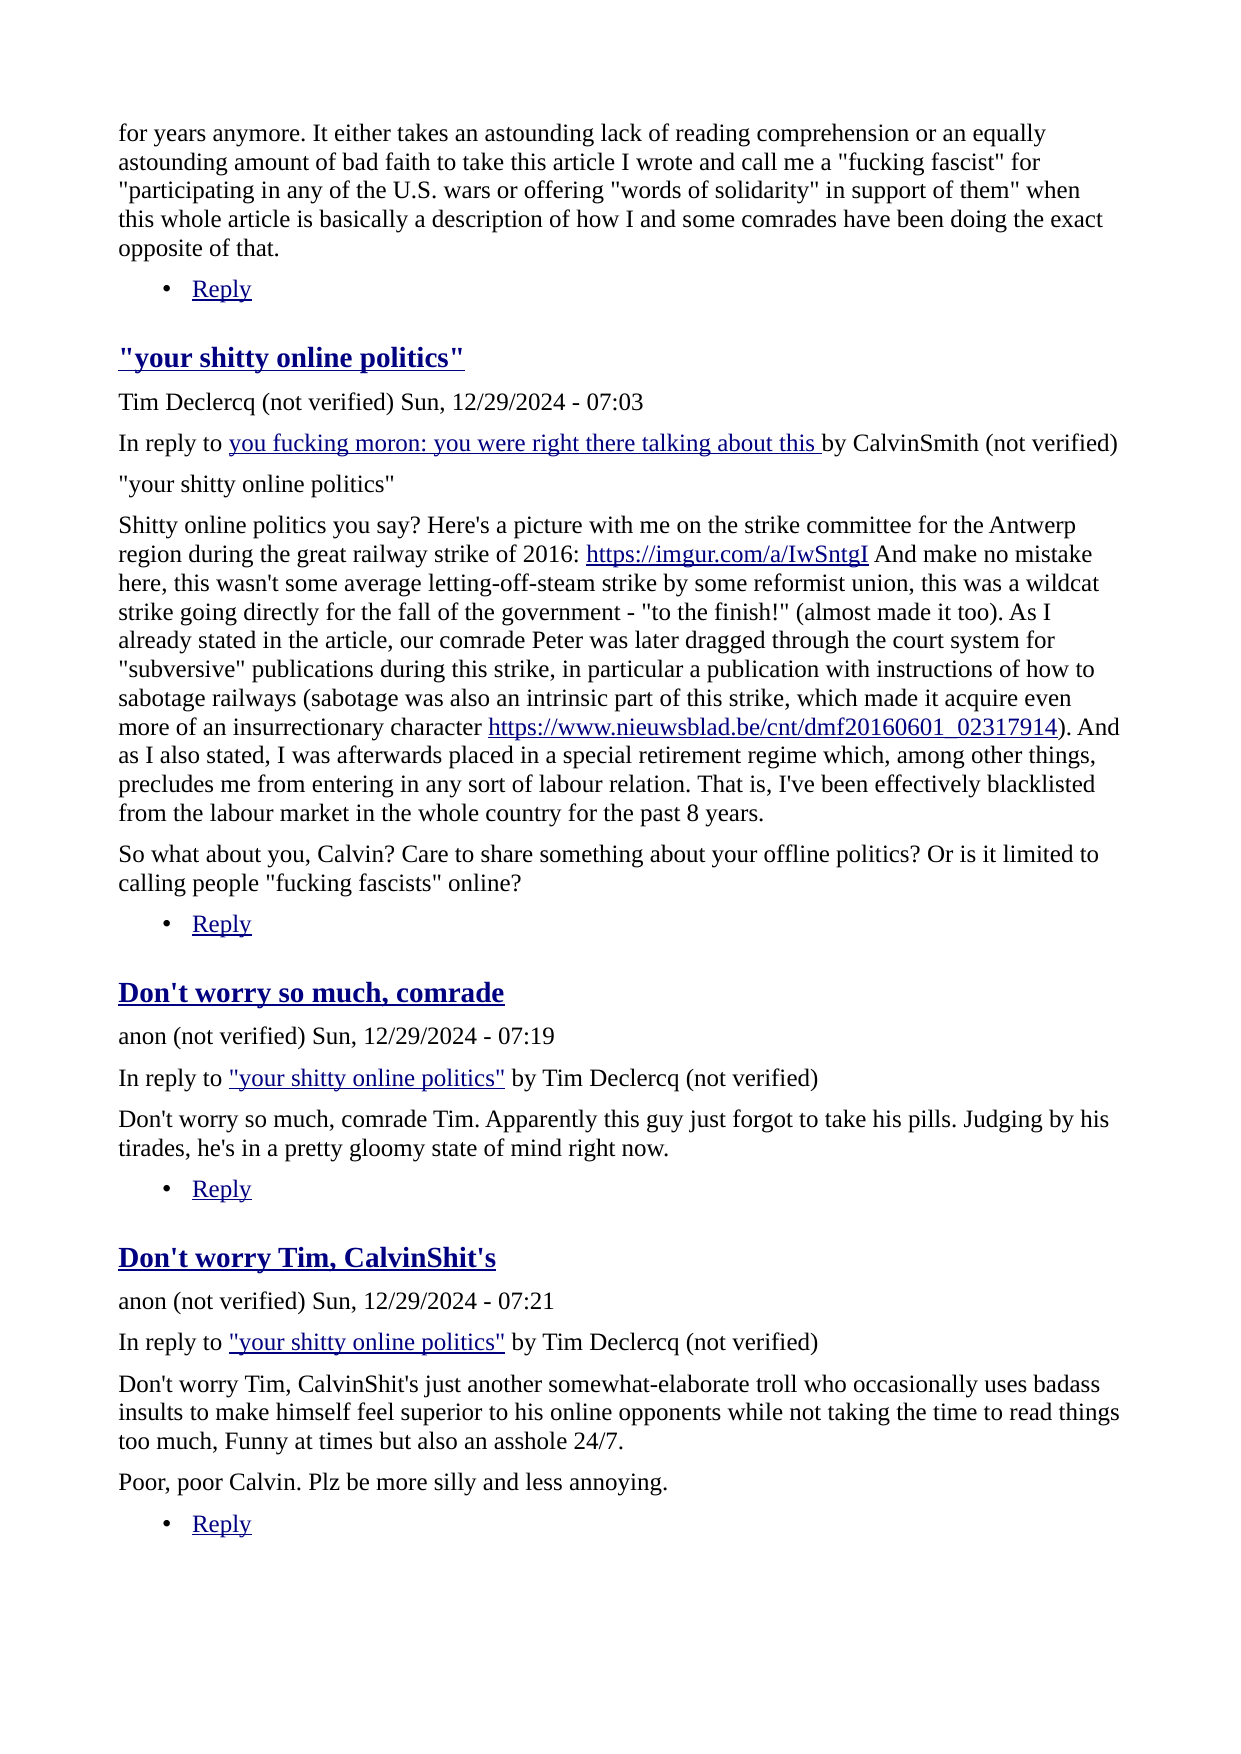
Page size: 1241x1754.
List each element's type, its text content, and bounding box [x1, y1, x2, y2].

subtitle "your shitty online politics" [118, 341, 1122, 374]
text In reply to "your shitty online politics" by Tim Declercq (not verified) [118, 1063, 1122, 1091]
list Reply [162, 1509, 1122, 1537]
text Don't worry Tim, CalvinShit's just another somewhat-elaborate troll who occasionally uses badass insults to make himself feel superior to his online opponents while not taking the time to read things too much, Funny at times but also an asshole 24/7. [118, 1369, 1122, 1455]
text So what about you, Calvin? Care to share something about your offline politics? Or is it limited to calling people "fucking fascists" online? [118, 839, 1122, 897]
text Shitty online politics you say? Here's a picture with me on the strike committee for the Antwerp region during the great railway strike of 2016: https://imgur.com/a/IwSntgI And make no mistake here, this wasn't some average letting-off-steam strike by some reformist union, this was a wildcat strike going directly for the fall of the government - "to the finish!" (almost made it too). As I already stated in the article, our comrade Peter was later dragged through the court system for "subversive" publications during this strike, in particular a publication with instructions of how to sabotage railways (sabotage was also an intrinsic part of this strike, which made it acquire even more of an insurrectionary character https://www.nieuwsblad.be/cnt/dmf20160601_02317914). And as I also stated, I was afterwards placed in a special retirement regime which, among other things, precludes me from entering in any sort of labour relation. That is, I've been effectively blacklisted from the labour market in the whole country for the past 8 years. [118, 510, 1122, 827]
text "your shitty online politics" [118, 469, 1122, 498]
list Reply [162, 909, 1122, 938]
text anon (not verified) Sun, 12/29/2024 - 07:19 [118, 1021, 1122, 1050]
subtitle Don't worry so much, comrade [118, 975, 1122, 1009]
text anon (not verified) Sun, 12/29/2024 - 07:21 [118, 1286, 1122, 1315]
list Reply [162, 274, 1122, 303]
text In reply to "your shitty online politics" by Tim Declercq (not verified) [118, 1327, 1122, 1356]
text for years anymore. It either takes an astounding lack of reading comprehension or an equally astounding amount of bad faith to take this article I wrote and call me a "fucking fascist" for "participating in any of the U.S. wars or offering "words of solidarity" in support of them" when this whole article is basically a description of how I and some comrades have been doing the exact opposite of that. [118, 118, 1122, 262]
list Reply [162, 1174, 1122, 1203]
text Poor, poor Calvin. Plz be more silly and less annoying. [118, 1467, 1122, 1496]
text Tim Declercq (not verified) Sun, 12/29/2024 - 07:03 [118, 387, 1122, 415]
subtitle Don't worry Tim, CalvinShit's [118, 1240, 1122, 1274]
text In reply to you fucking moron: you were right there talking about this by CalvinSmith (not verified) [118, 428, 1122, 457]
text Don't worry so much, comrade Tim. Apparently this guy just forgot to take his pills. Judging by his tirades, he's in a pretty gloomy state of mind right now. [118, 1104, 1122, 1161]
